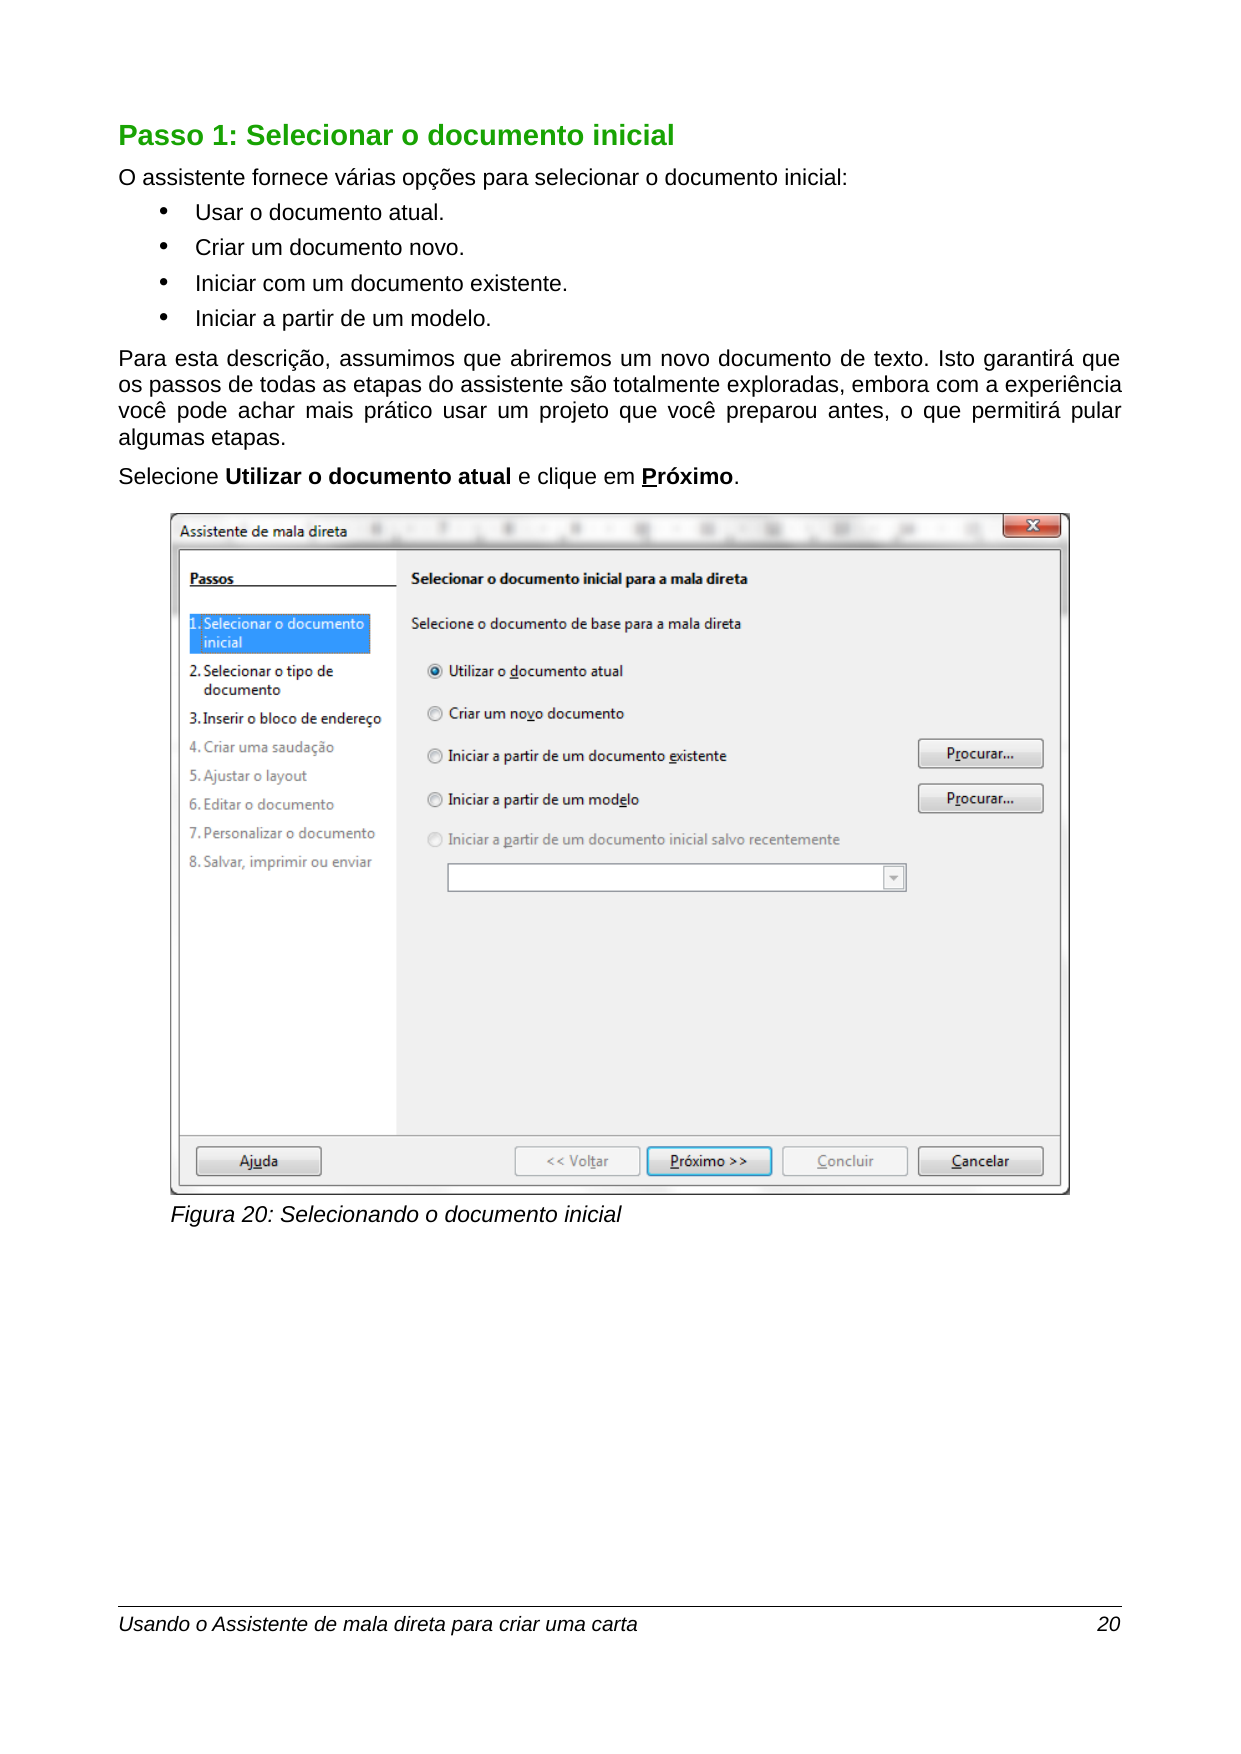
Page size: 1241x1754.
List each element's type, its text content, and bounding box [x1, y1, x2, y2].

text Figura 20: Selecionando o documento inicial [170, 1201, 1070, 1227]
list Usar o documento atual. [156, 197, 1122, 226]
list Iniciar a partir de um modelo. [156, 303, 1122, 332]
list O assistente fornece várias opções para selecionar o documento inicial: [118, 164, 1122, 190]
list Criar um documento novo. [156, 232, 1122, 261]
list Iniciar com um documento existente. [156, 268, 1122, 297]
text Para esta descrição, assumimos que abriremos um novo documento de texto. Isto garantirá que os passos de todas as etapas do assistente são totalmente exploradas, embora com a experiência você pode achar mais prático usar um projeto que você preparou antes, o que permitirá pular algumas etapas. [118, 345, 1122, 450]
text Selecione Utilizar o documento atual e clique em Próximo. [118, 463, 1122, 489]
picture [170, 513, 1070, 1195]
subtitle Passo 1: Selecionar o documento inicial [118, 118, 1122, 152]
